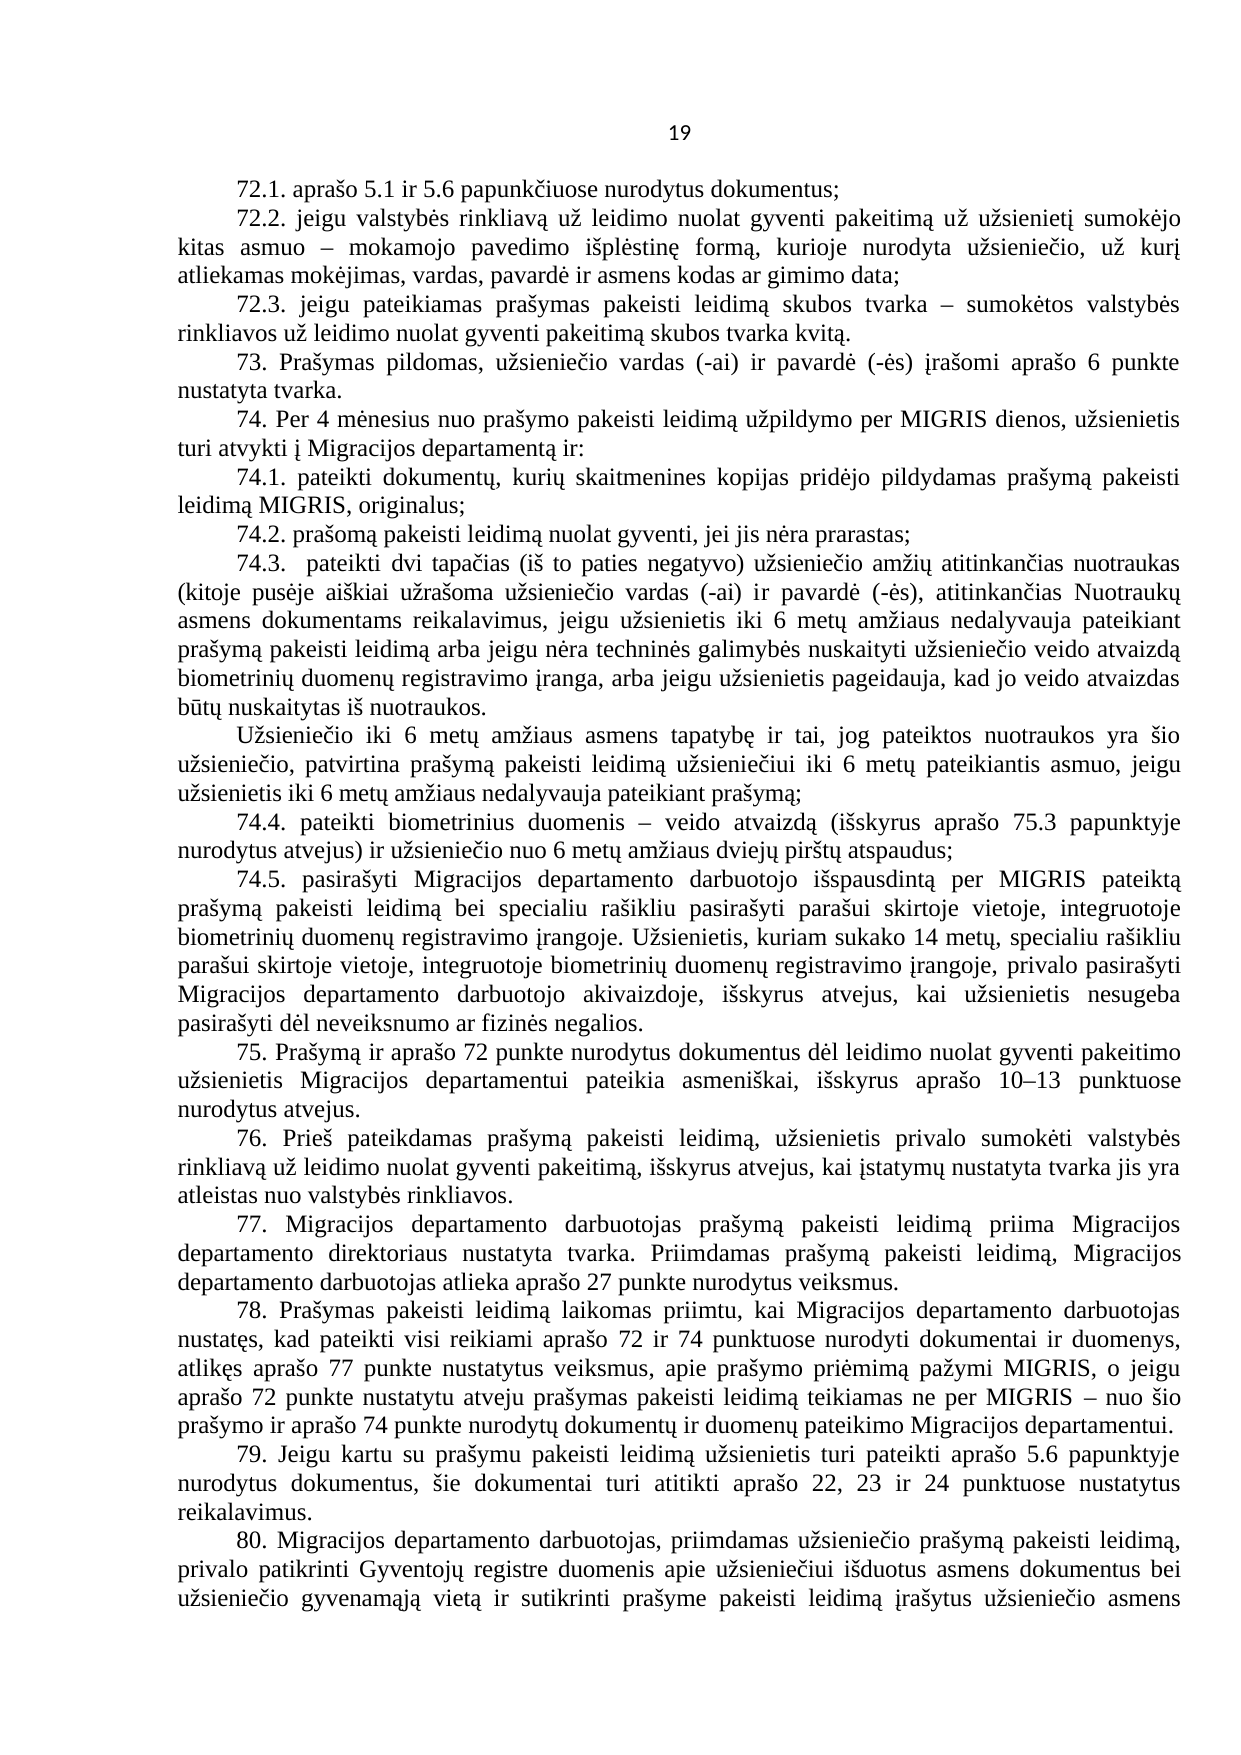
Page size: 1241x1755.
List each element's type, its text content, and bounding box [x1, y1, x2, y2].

text 74.3. pateikti dvi tapačias (iš to paties negatyvo) užsieniečio amžių atitinkančias nuotraukas (kitoje pusėje aiškiai užrašoma užsieniečio vardas (-ai) ir pavardė (-ės), atitinkančias Nuotraukų asmens dokumentams reikalavimus, jeigu užsienietis iki 6 metų amžiaus nedalyvauja pateikiant prašymą pakeisti leidimą arba jeigu nėra techninės galimybės nuskaityti užsieniečio veido atvaizdą biometrinių duomenų registravimo įranga, arba jeigu užsienietis pageidauja, kad jo veido atvaizdas būtų nuskaitytas iš nuotraukos. [177, 548, 1181, 720]
text 76. Prieš pateikdamas prašymą pakeisti leidimą, užsienietis privalo sumokėti valstybės rinkliavą už leidimo nuolat gyventi pakeitimą, išskyrus atvejus, kai įstatymų nustatyta tvarka jis yra atleistas nuo valstybės rinkliavos. [177, 1123, 1181, 1209]
text Užsieniečio iki 6 metų amžiaus asmens tapatybę ir tai, jog pateiktos nuotraukos yra šio užsieniečio, patvirtina prašymą pakeisti leidimą užsieniečiui iki 6 metų pateikiantis asmuo, jeigu užsienietis iki 6 metų amžiaus nedalyvauja pateikiant prašymą; [177, 720, 1181, 807]
text 77. Migracijos departamento darbuotojas prašymą pakeisti leidimą priima Migracijos departamento direktoriaus nustatyta tvarka. Priimdamas prašymą pakeisti leidimą, Migracijos departamento darbuotojas atlieka aprašo 27 punkte nurodytus veiksmus. [177, 1209, 1181, 1295]
text 79. Jeigu kartu su prašymu pakeisti leidimą užsienietis turi pateikti aprašo 5.6 papunktyje nurodytus dokumentus, šie dokumentai turi atitikti aprašo 22, 23 ir 24 punktuose nustatytus reikalavimus. [177, 1439, 1181, 1525]
text 75. Prašymą ir aprašo 72 punkte nurodytus dokumentus dėl leidimo nuolat gyventi pakeitimo užsienietis Migracijos departamentui pateikia asmeniškai, išskyrus aprašo 10–13 punktuose nurodytus atvejus. [177, 1037, 1181, 1123]
text 74.2. prašomą pakeisti leidimą nuolat gyventi, jei jis nėra prarastas; [177, 519, 1181, 548]
text 74.1. pateikti dokumentų, kurių skaitmenines kopijas pridėjo pildydamas prašymą pakeisti leidimą MIGRIS, originalus; [177, 462, 1181, 519]
text 74. Per 4 mėnesius nuo prašymo pakeisti leidimą užpildymo per MIGRIS dienos, užsienietis turi atvykti į Migracijos departamentą ir: [177, 404, 1181, 462]
text 74.4. pateikti biometrinius duomenis – veido atvaizdą (išskyrus aprašo 75.3 papunktyje nurodytus atvejus) ir užsieniečio nuo 6 metų amžiaus dviejų pirštų atspaudus; [177, 807, 1181, 864]
text 80. Migracijos departamento darbuotojas, priimdamas užsieniečio prašymą pakeisti leidimą, privalo patikrinti Gyventojų registre duomenis apie užsieniečiui išduotus asmens dokumentus bei užsieniečio gyvenamąją vietą ir sutikrinti prašyme pakeisti leidimą įrašytus užsieniečio asmens [177, 1525, 1181, 1612]
text 72.2. jeigu valstybės rinkliavą už leidimo nuolat gyventi pakeitimą už užsienietį sumokėjo kitas asmuo – mokamojo pavedimo išplėstinę formą, kurioje nurodyta užsieniečio, už kurį atliekamas mokėjimas, vardas, pavardė ir asmens kodas ar gimimo data; [177, 203, 1181, 289]
text 72.1. aprašo 5.1 ir 5.6 papunkčiuose nurodytus dokumentus; [177, 174, 1181, 203]
text 74.5. pasirašyti Migracijos departamento darbuotojo išspausdintą per MIGRIS pateiktą prašymą pakeisti leidimą bei specialiu rašikliu pasirašyti parašui skirtoje vietoje, integruotoje biometrinių duomenų registravimo įrangoje. Užsienietis, kuriam sukako 14 metų, specialiu rašikliu parašui skirtoje vietoje, integruotoje biometrinių duomenų registravimo įrangoje, privalo pasirašyti Migracijos departamento darbuotojo akivaizdoje, išskyrus atvejus, kai užsienietis nesugeba pasirašyti dėl neveiksnumo ar fizinės negalios. [177, 864, 1181, 1037]
text 72.3. jeigu pateikiamas prašymas pakeisti leidimą skubos tvarka – sumokėtos valstybės rinkliavos už leidimo nuolat gyventi pakeitimą skubos tvarka kvitą. [177, 289, 1181, 347]
text 73. Prašymas pildomas, užsieniečio vardas (-ai) ir pavardė (-ės) įrašomi aprašo 6 punkte nustatyta tvarka. [177, 347, 1181, 404]
text 78. Prašymas pakeisti leidimą laikomas priimtu, kai Migracijos departamento darbuotojas nustatęs, kad pateikti visi reikiami aprašo 72 ir 74 punktuose nurodyti dokumentai ir duomenys, atlikęs aprašo 77 punkte nustatytus veiksmus, apie prašymo priėmimą pažymi MIGRIS, o jeigu aprašo 72 punkte nustatytu atveju prašymas pakeisti leidimą teikiamas ne per MIGRIS – nuo šio prašymo ir aprašo 74 punkte nurodytų dokumentų ir duomenų pateikimo Migracijos departamentui. [177, 1295, 1181, 1439]
